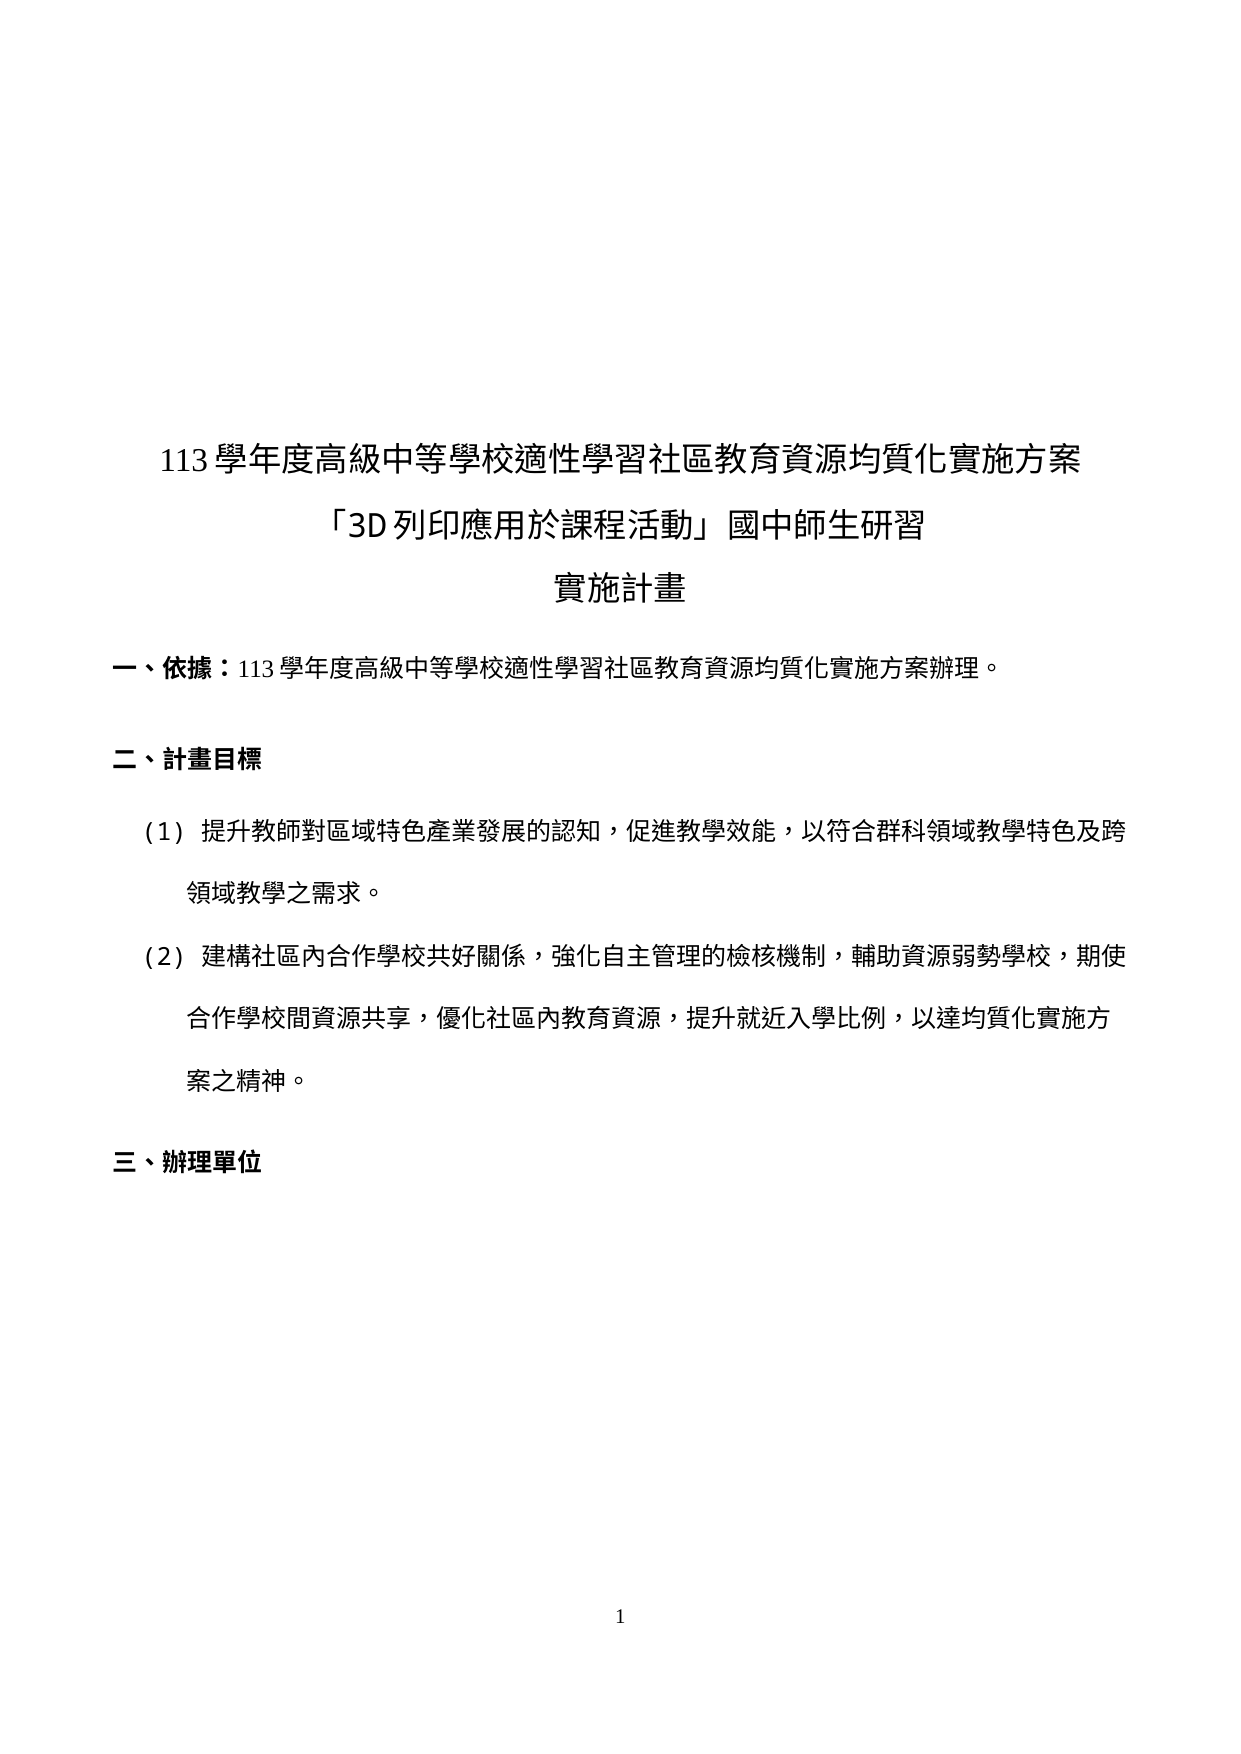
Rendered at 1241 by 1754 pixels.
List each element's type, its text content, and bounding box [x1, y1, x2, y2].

list 建構社區內合作學校共好關係，強化自主管理的檢核機制，輔助資源弱勢學校，期使合作學校間資源共享，優化社區內教育資源，提升就近入學比例，以達均質化實施方案之精神。 [141, 913, 1133, 1100]
text 二、計畫目標 [112, 716, 1128, 778]
text 113學年度高級中等學校適性學習社區教育資源均質化實施方案 [112, 433, 1128, 481]
text 實施計畫 [112, 544, 1128, 606]
text 一、依據：113學年度高級中等學校適性學習社區教育資源均質化實施方案辦理。 [112, 625, 1128, 688]
text 「3D列印應用於課程活動」國中師生研習 [112, 481, 1128, 544]
text 三、辦理單位 [112, 1119, 1128, 1181]
list 提升教師對區域特色產業發展的認知，促進教學效能，以符合群科領域教學特色及跨領域教學之需求。 [141, 788, 1133, 913]
